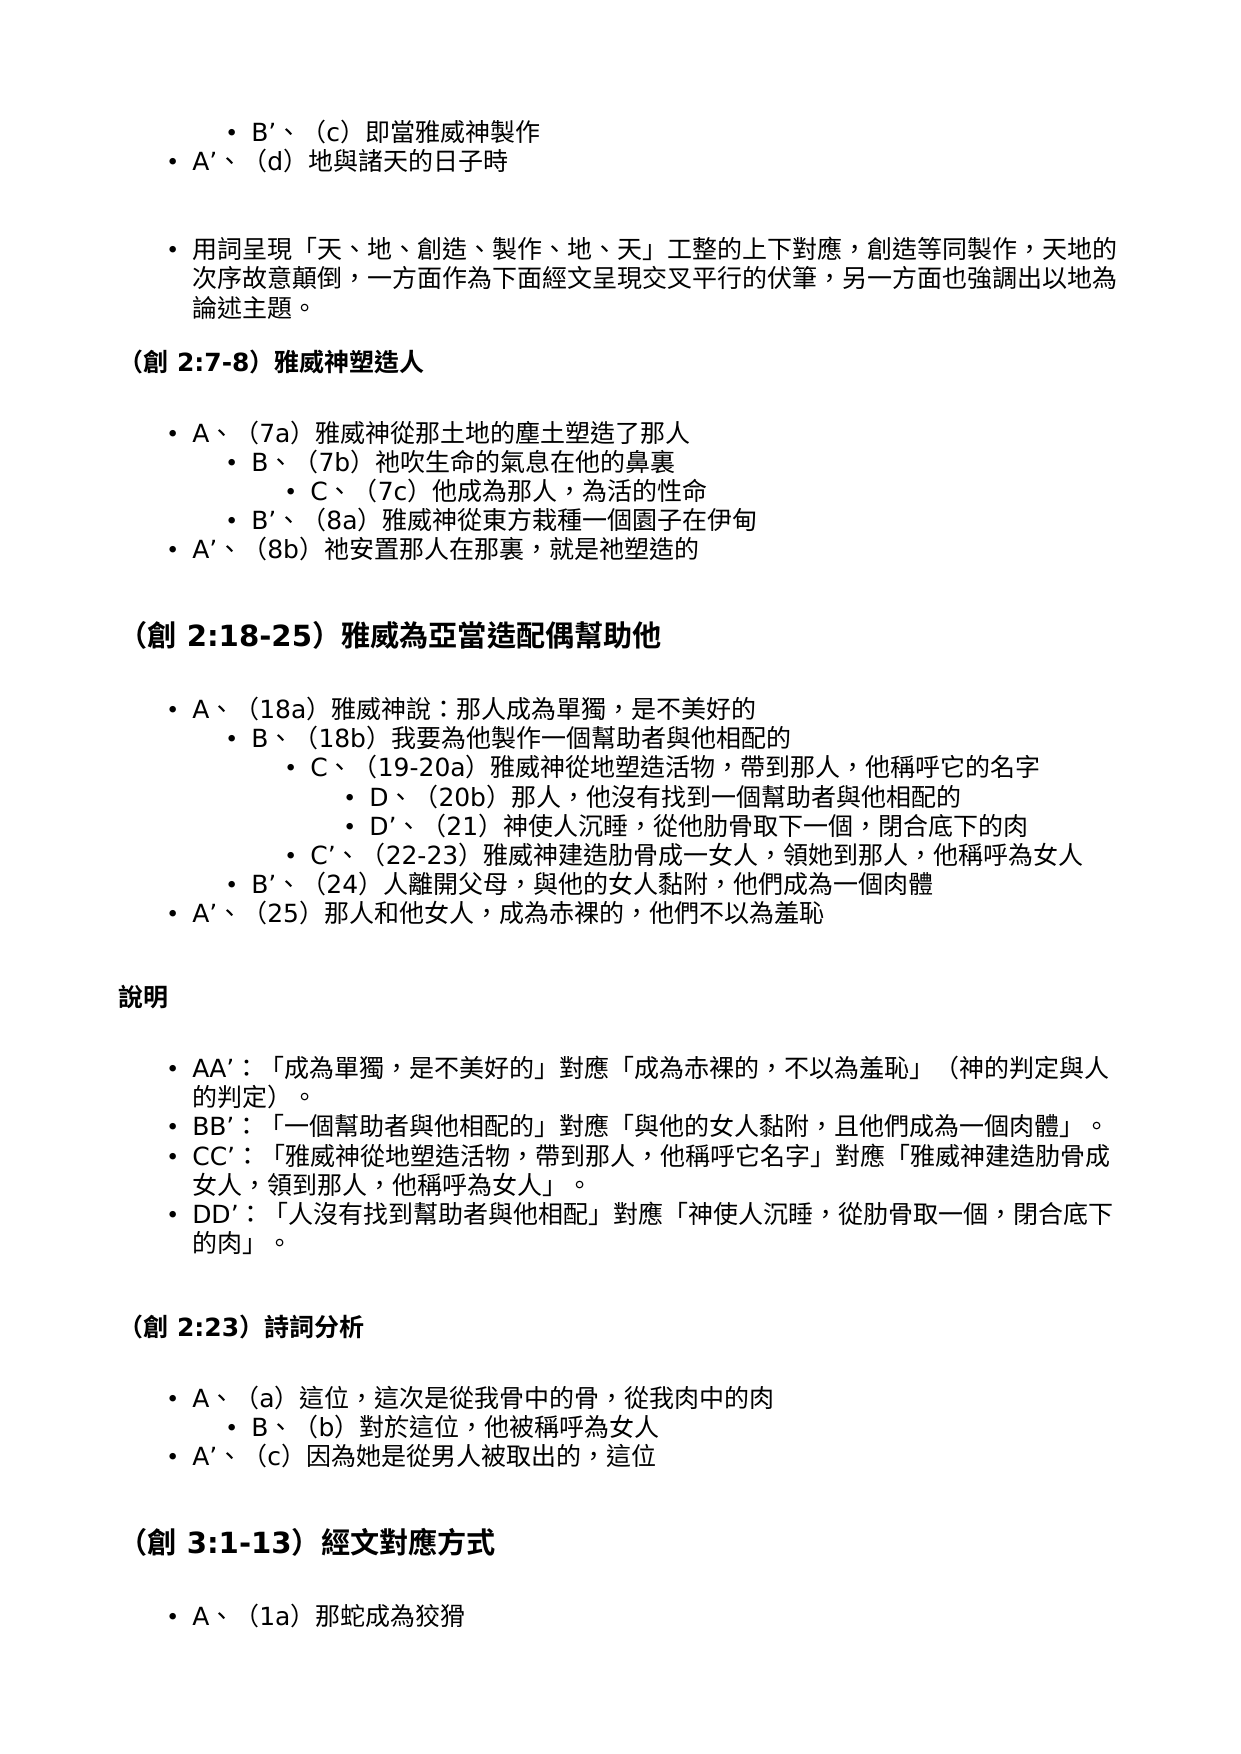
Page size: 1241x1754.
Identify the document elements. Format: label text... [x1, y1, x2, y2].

list B’、（8a）雅威神從東方栽種一個園子在伊甸 [236, 507, 1122, 536]
list A’、（8b）祂安置那人在那裏，就是祂塑造的 [177, 536, 1122, 565]
list A’、（c）因為她是從男人被取出的，這位 [177, 1442, 1122, 1472]
list C、（7c）他成為那人，為活的性命 [295, 477, 1122, 507]
list A、（7a）雅威神從那土地的塵土塑造了那人 [177, 419, 1122, 448]
list CC’：「雅威神從地塑造活物，帶到那人，他稱呼它名字」對應「雅威神建造肋骨成女人，領到那人，他稱呼為女人」。 [177, 1142, 1122, 1200]
list A’、（d）地與諸天的日子時 [177, 147, 1122, 176]
list A、（18a）雅威神說：那人成為單獨，是不美好的 [177, 695, 1122, 724]
list A、（a）這位，這次是從我骨中的骨，從我肉中的肉 [177, 1384, 1122, 1413]
list D’、（21）神使人沉睡，從他肋骨取下一個，閉合底下的肉 [354, 812, 1122, 841]
list BB’：「一個幫助者與他相配的」對應「與他的女人黏附，且他們成為一個肉體」。 [177, 1113, 1122, 1142]
subtitle 說明 [118, 983, 1122, 1012]
subtitle （創 3:1-13）經文對應方式 [118, 1526, 1122, 1560]
subtitle （創 2:18-25）雅威為亞當造配偶幫助他 [118, 619, 1122, 653]
subtitle （創 2:23）詩詞分析 [118, 1313, 1122, 1342]
list D、（20b）那人，他沒有找到一個幫助者與他相配的 [354, 783, 1122, 812]
list B’、（c）即當雅威神製作 [236, 118, 1122, 147]
list DD’：「人沒有找到幫助者與他相配」對應「神使人沉睡，從肋骨取一個，閉合底下的肉」。 [177, 1200, 1122, 1258]
list B、（b）對於這位，他被稱呼為女人 [236, 1413, 1122, 1442]
list B’、（24）人離開父母，與他的女人黏附，他們成為一個肉體 [236, 870, 1122, 899]
list AA’：「成為單獨，是不美好的」對應「成為赤裸的，不以為羞恥」（神的判定與人的判定）。 [177, 1054, 1122, 1113]
subtitle （創 2:7-8）雅威神塑造人 [118, 348, 1122, 377]
list 用詞呈現「天、地、創造、製作、地、天」工整的上下對應，創造等同製作，天地的次序故意顛倒，一方面作為下面經文呈現交叉平行的伏筆，另一方面也強調出以地為論述主題。 [177, 235, 1122, 323]
list A’、（25）那人和他女人，成為赤裸的，他們不以為羞恥 [177, 899, 1122, 929]
list B、（7b）祂吹生命的氣息在他的鼻裏 [236, 448, 1122, 477]
list C’、（22-23）雅威神建造肋骨成一女人，領她到那人，他稱呼為女人 [295, 841, 1122, 870]
list A、（1a）那蛇成為狡猾 [177, 1602, 1122, 1631]
list C、（19-20a）雅威神從地塑造活物，帶到那人，他稱呼它的名字 [295, 754, 1122, 783]
list B、（18b）我要為他製作一個幫助者與他相配的 [236, 724, 1122, 754]
